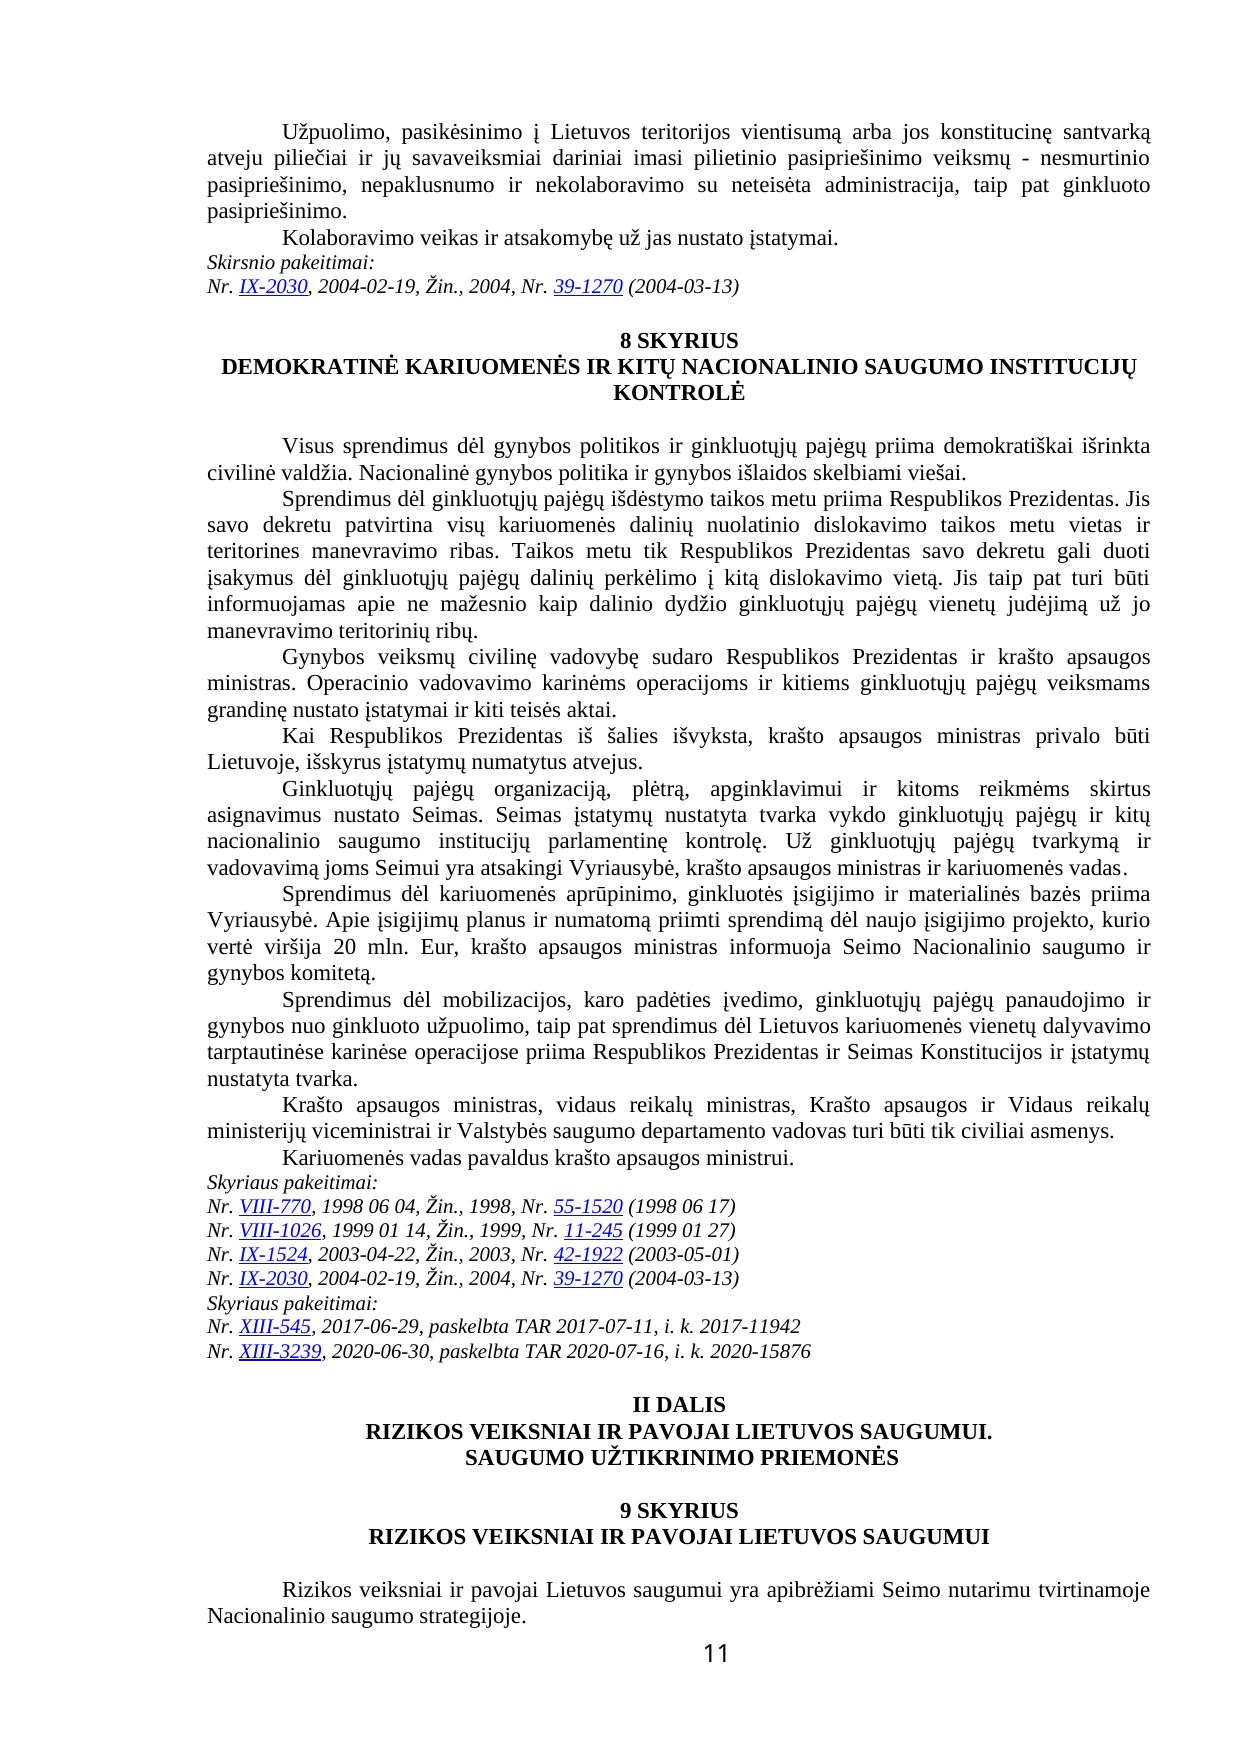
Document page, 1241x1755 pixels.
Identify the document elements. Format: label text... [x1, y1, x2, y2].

text 8 skyrius [207, 327, 1152, 353]
text Nr. VIII-1026, 1999 01 14, Žin., 1999, Nr. 11-245 (1999 01 27) [207, 1218, 1152, 1242]
text Visus sprendimus dėl gynybos politikos ir ginkluotųjų pajėgų priima demokratiškai išrinkta civilinė valdžia. Nacionalinė gynybos politika ir gynybos išlaidos skelbiami viešai. [207, 432, 1152, 485]
text II DALIS [207, 1391, 1152, 1418]
text Gynybos veiksmų civilinę vadovybę sudaro Respublikos Prezidentas ir krašto apsaugos ministras. Operacinio vadovavimo karinėms operacijoms ir kitiems ginkluotųjų pajėgų veiksmams grandinę nustato įstatymai ir kiti teisės aktai. [207, 643, 1152, 722]
text Skirsnio pakeitimai: [207, 250, 1152, 274]
text Ginkluotųjų pajėgų organizaciją, plėtrą, apginklavimui ir kitoms reikmėms skirtus asignavimus nustato Seimas. Seimas įstatymų nustatyta tvarka vykdo ginkluotųjų pajėgų ir kitų nacionalinio saugumo institucijų parlamentinę kontrolę. Už ginkluotųjų pajėgų tvarkymą ir vadovavimą joms Seimui yra atsakingi Vyriausybė, krašto apsaugos ministras ir kariuomenės vadas. [207, 775, 1152, 880]
text Nr. IX-2030, 2004-02-19, Žin., 2004, Nr. 39-1270 (2004-03-13) [207, 274, 1152, 298]
text Nr. VIII-770, 1998 06 04, Žin., 1998, Nr. 55-1520 (1998 06 17) [207, 1194, 1152, 1218]
text Nr. XIII-545, 2017-06-29, paskelbta TAR 2017-07-11, i. k. 2017-11942 [207, 1314, 1152, 1338]
text Kai Respublikos Prezidentas iš šalies išvyksta, krašto apsaugos ministras privalo būti Lietuvoje, išskyrus įstatymų numatytus atvejus. [207, 722, 1152, 775]
text DEMOKRATINĖ KARIUOMENĖS IR KITŲ NACIONALINIO SAUGUMO INSTITUCIJŲ KONTROLĖ [207, 353, 1152, 406]
text Nr. IX-2030, 2004-02-19, Žin., 2004, Nr. 39-1270 (2004-03-13) [207, 1266, 1152, 1290]
text Skyriaus pakeitimai: [207, 1170, 1152, 1194]
text Sprendimus dėl kariuomenės aprūpinimo, ginkluotės įsigijimo ir materialinės bazės priima Vyriausybė. Apie įsigijimų planus ir numatomą priimti sprendimą dėl naujo įsigijimo projekto, kurio vertė viršija 20 mln. Eur, krašto apsaugos ministras informuoja Seimo Nacionalinio saugumo ir gynybos komitetą. [207, 880, 1152, 986]
text Skyriaus pakeitimai: [207, 1290, 1152, 1314]
text RIZIKOS VEIKSNIAI IR PAVOJAI LIETUVOS SAUGUMUI [207, 1523, 1152, 1549]
text Rizikos veiksniai ir pavojai Lietuvos saugumui yra apibrėžiami Seimo nutarimu tvirtinamoje Nacionalinio saugumo strategijoje. [207, 1576, 1152, 1628]
text Užpuolimo, pasikėsinimo į Lietuvos teritorijos vientisumą arba jos konstitucinę santvarką atveju piliečiai ir jų savaveiksmiai dariniai imasi pilietinio pasipriešinimo veiksmų - nesmurtinio pasipriešinimo, nepaklusnumo ir nekolaboravimo su neteisėta administracija, taip pat ginkluoto pasipriešinimo. [207, 118, 1152, 223]
text Sprendimus dėl mobilizacijos, karo padėties įvedimo, ginkluotųjų pajėgų panaudojimo ir gynybos nuo ginkluoto užpuolimo, taip pat sprendimus dėl Lietuvos kariuomenės vienetų dalyvavimo tarptautinėse karinėse operacijose priima Respublikos Prezidentas ir Seimas Konstitucijos ir įstatymų nustatyta tvarka. [207, 986, 1152, 1091]
text Sprendimus dėl ginkluotųjų pajėgų išdėstymo taikos metu priima Respublikos Prezidentas. Jis savo dekretu patvirtina visų kariuomenės dalinių nuolatinio dislokavimo taikos metu vietas ir teritorines manevravimo ribas. Taikos metu tik Respublikos Prezidentas savo dekretu gali duoti įsakymus dėl ginkluotųjų pajėgų dalinių perkėlimo į kitą dislokavimo vietą. Jis taip pat turi būti informuojamas apie ne mažesnio kaip dalinio dydžio ginkluotųjų pajėgų vienetų judėjimą už jo manevravimo teritorinių ribų. [207, 485, 1152, 643]
text Kariuomenės vadas pavaldus krašto apsaugos ministrui. [207, 1144, 1152, 1170]
text Kolaboravimo veikas ir atsakomybę už jas nustato įstatymai. [207, 223, 1152, 250]
text 9 skyrius [207, 1497, 1152, 1523]
text Nr. XIII-3239, 2020-06-30, paskelbta TAR 2020-07-16, i. k. 2020-15876 [207, 1338, 1152, 1363]
text Nr. IX-1524, 2003-04-22, Žin., 2003, Nr. 42-1922 (2003-05-01) [207, 1242, 1152, 1266]
text RIZIKOS VEIKSNIAI IR PAVOJAI LIETUVOS SAUGUMUI. SAUGUMO UŽTIKRINIMO PRIEMONĖS [207, 1418, 1152, 1470]
text Krašto apsaugos ministras, vidaus reikalų ministras, Krašto apsaugos ir Vidaus reikalų ministerijų viceministrai ir Valstybės saugumo departamento vadovas turi būti tik civiliai asmenys. [207, 1091, 1152, 1144]
